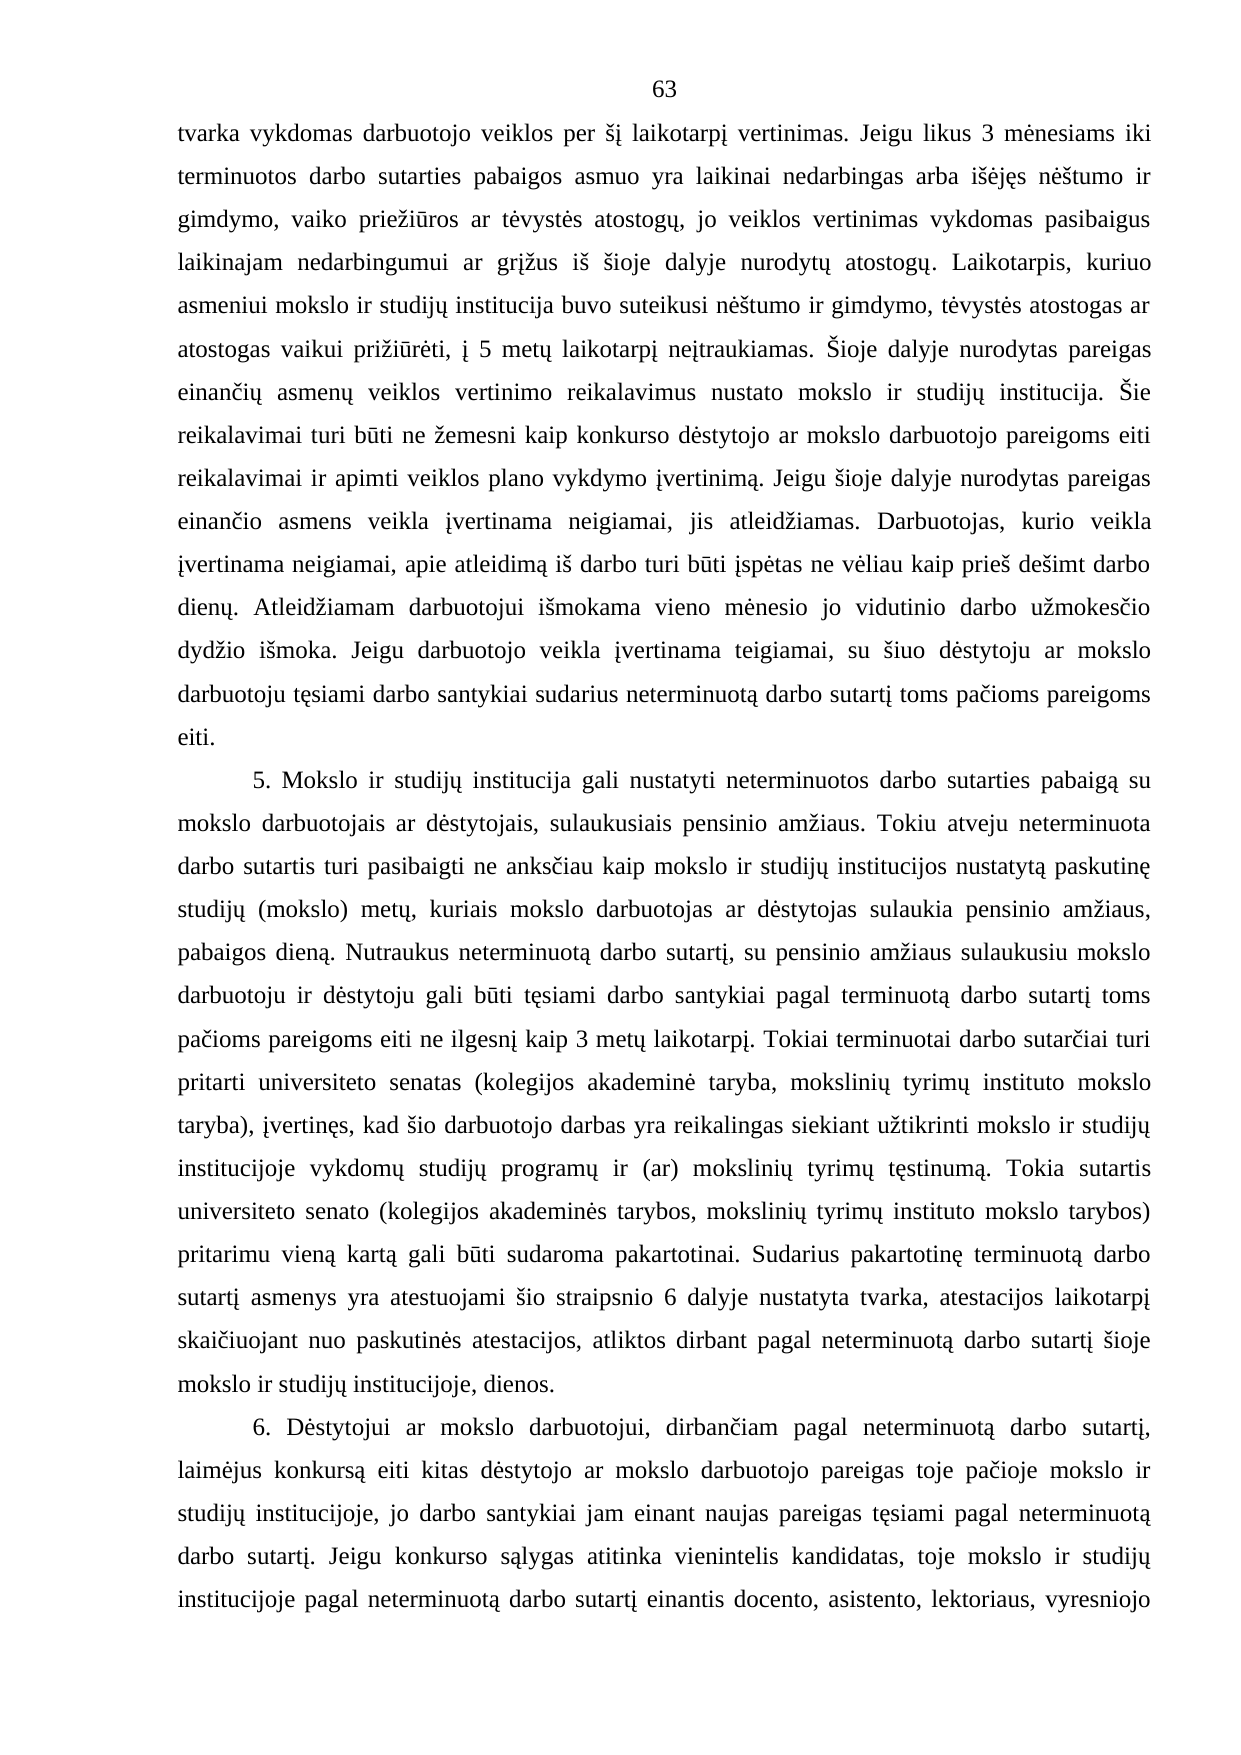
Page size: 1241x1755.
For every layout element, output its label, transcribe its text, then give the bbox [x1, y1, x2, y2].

text 5. Mokslo ir studijų institucija gali nustatyti neterminuotos darbo sutarties pabaigą su mokslo darbuotojais ar dėstytojais, sulaukusiais pensinio amžiaus. Tokiu atveju neterminuota darbo sutartis turi pasibaigti ne anksčiau kaip mokslo ir studijų institucijos nustatytą paskutinę studijų (mokslo) metų, kuriais mokslo darbuotojas ar dėstytojas sulaukia pensinio amžiaus, pabaigos dieną. Nutraukus neterminuotą darbo sutartį, su pensinio amžiaus sulaukusiu mokslo darbuotoju ir dėstytoju gali būti tęsiami darbo santykiai pagal terminuotą darbo sutartį toms pačioms pareigoms eiti ne ilgesnį kaip 3 metų laikotarpį. Tokiai terminuotai darbo sutarčiai turi pritarti universiteto senatas (kolegijos akademinė taryba, mokslinių tyrimų instituto mokslo taryba), įvertinęs, kad šio darbuotojo darbas yra reikalingas siekiant užtikrinti mokslo ir studijų institucijoje vykdomų studijų programų ir (ar) mokslinių tyrimų tęstinumą. Tokia sutartis universiteto senato (kolegijos akademinės tarybos, mokslinių tyrimų instituto mokslo tarybos) pritarimu vieną kartą gali būti sudaroma pakartotinai. Sudarius pakartotinę terminuotą darbo sutartį asmenys yra atestuojami šio straipsnio 6 dalyje nustatyta tvarka, atestacijos laikotarpį skaičiuojant nuo paskutinės atestacijos, atliktos dirbant pagal neterminuotą darbo sutartį šioje mokslo ir studijų institucijoje, dienos. [177, 765, 1152, 1397]
text 6. Dėstytojui ar mokslo darbuotojui, dirbančiam pagal neterminuotą darbo sutartį, laimėjus konkursą eiti kitas dėstytojo ar mokslo darbuotojo pareigas toje pačioje mokslo ir studijų institucijoje, jo darbo santykiai jam einant naujas pareigas tęsiami pagal neterminuotą darbo sutartį. Jeigu konkurso sąlygas atitinka vienintelis kandidatas, toje mokslo ir studijų institucijoje pagal neterminuotą darbo sutartį einantis docento, asistento, lektoriaus, vyresniojo [177, 1412, 1152, 1613]
text tvarka vykdomas darbuotojo veiklos per šį laikotarpį vertinimas. Jeigu likus 3 mėnesiams iki terminuotos darbo sutarties pabaigos asmuo yra laikinai nedarbingas arba išėjęs nėštumo ir gimdymo, vaiko priežiūros ar tėvystės atostogų, jo veiklos vertinimas vykdomas pasibaigus laikinajam nedarbingumui ar grįžus iš šioje dalyje nurodytų atostogų. Laikotarpis, kuriuo asmeniui mokslo ir studijų institucija buvo suteikusi nėštumo ir gimdymo, tėvystės atostogas ar atostogas vaikui prižiūrėti, į 5 metų laikotarpį neįtraukiamas. Šioje dalyje nurodytas pareigas einančių asmenų veiklos vertinimo reikalavimus nustato mokslo ir studijų institucija. Šie reikalavimai turi būti ne žemesni kaip konkurso dėstytojo ar mokslo darbuotojo pareigoms eiti reikalavimai ir apimti veiklos plano vykdymo įvertinimą. Jeigu šioje dalyje nurodytas pareigas einančio asmens veikla įvertinama neigiamai, jis atleidžiamas. Darbuotojas, kurio veikla įvertinama neigiamai, apie atleidimą iš darbo turi būti įspėtas ne vėliau kaip prieš dešimt darbo dienų. Atleidžiamam darbuotojui išmokama vieno mėnesio jo vidutinio darbo užmokesčio dydžio išmoka. Jeigu darbuotojo veikla įvertinama teigiamai, su šiuo dėstytoju ar mokslo darbuotoju tęsiami darbo santykiai sudarius neterminuotą darbo sutartį toms pačioms pareigoms eiti. [177, 118, 1152, 751]
